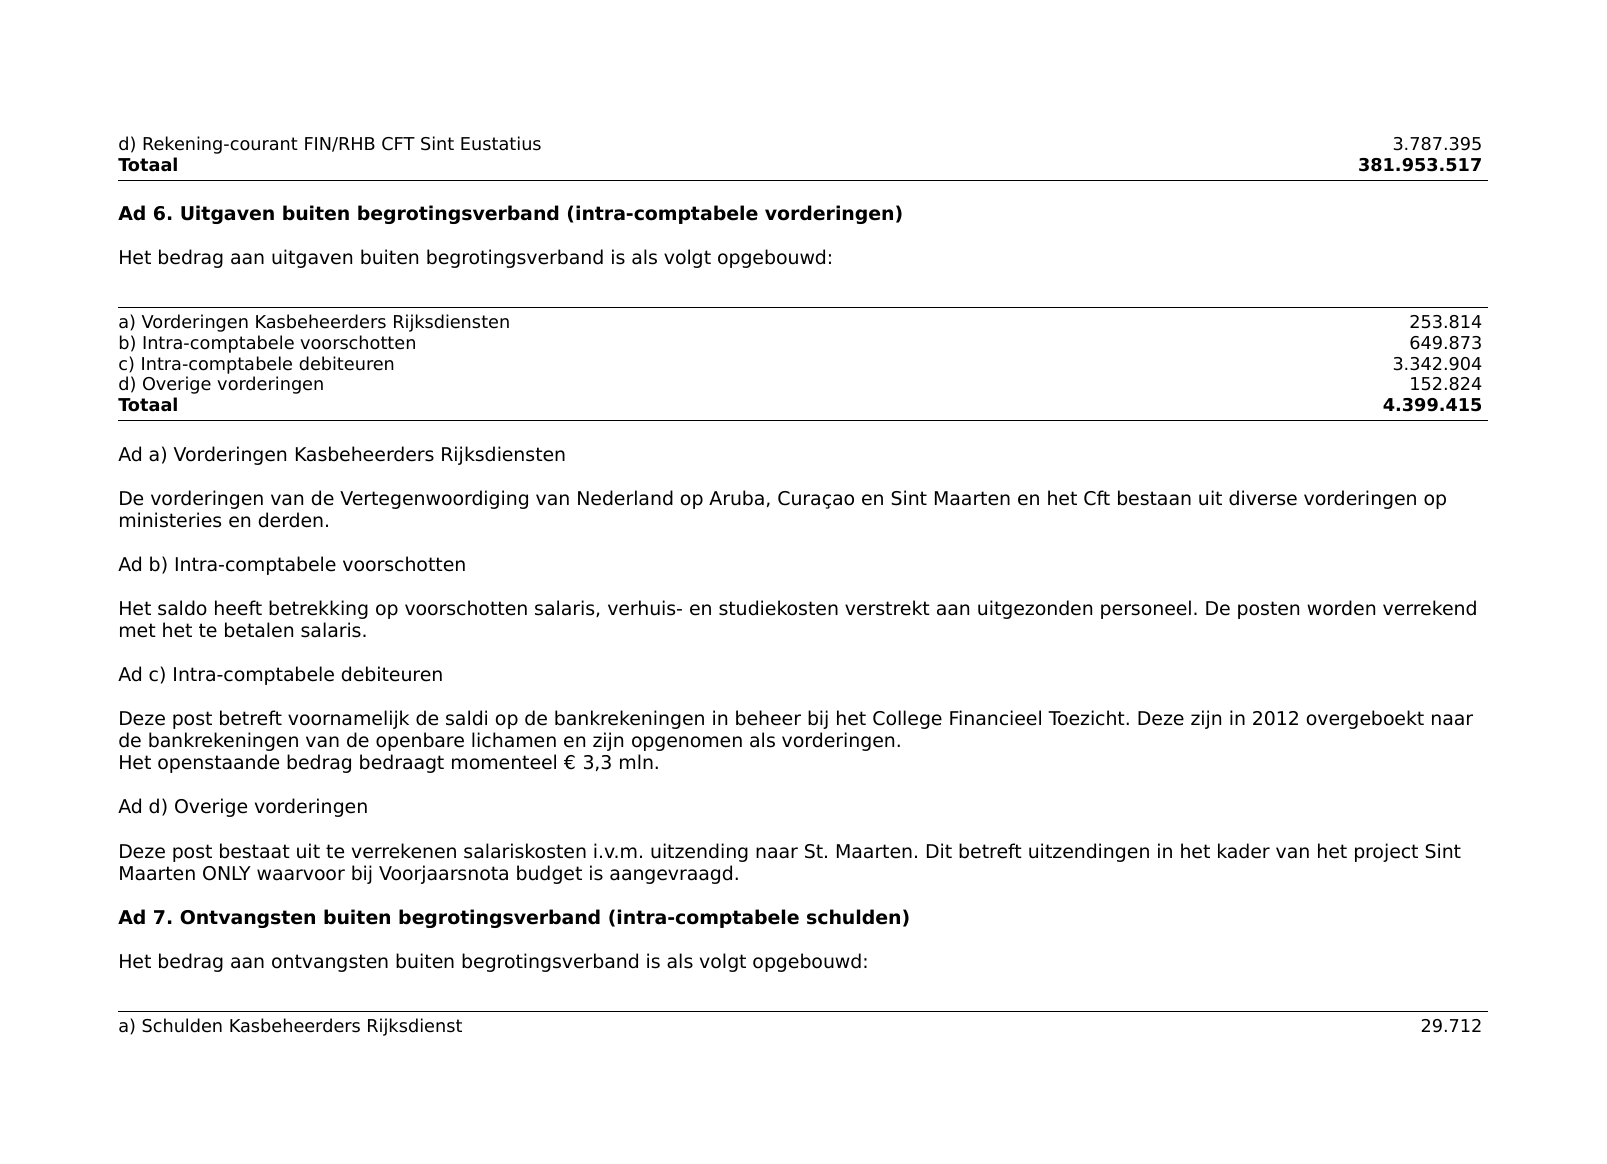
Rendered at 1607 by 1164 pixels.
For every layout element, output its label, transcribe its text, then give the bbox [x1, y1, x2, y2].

table_cell 152.824 [1214, 374, 1488, 395]
text Het openstaande bedrag bedraagt momenteel € 3,3 mln. [118, 752, 1488, 774]
subtitle Ad a) Vorderingen Kasbeheerders Rijksdiensten [118, 443, 1488, 466]
table_cell Totaal [118, 155, 1214, 180]
subtitle Ad b) Intra-comptabele voorschotten [118, 554, 1488, 576]
table_cell b) Intra-comptabele voorschotten [118, 333, 1214, 354]
text Deze post bestaat uit te verrekenen salariskosten i.v.m. uitzending naar St. Maarten. Dit betreft uitzendingen in het kader van het project Sint Maarten ONLY waarvoor bij Voorjaarsnota budget is aangevraagd. [118, 841, 1488, 884]
table_cell 29.712 [1214, 1012, 1488, 1037]
table_cell c) Intra-comptabele debiteuren [118, 354, 1214, 374]
subtitle Ad c) Intra-comptabele debiteuren [118, 664, 1488, 686]
text De vorderingen van de Vertegenwoordiging van Nederland op Aruba, Curaçao en Sint Maarten en het Cft bestaan uit diverse vorderingen op ministeries en derden. [118, 488, 1488, 532]
table_cell 381.953.517 [1214, 155, 1488, 180]
text Het bedrag aan uitgaven buiten begrotingsverband is als volgt opgebouwd: [118, 247, 1488, 269]
text Het bedrag aan ontvangsten buiten begrotingsverband is als volgt opgebouwd: [118, 951, 1488, 973]
table_cell 3.342.904 [1214, 354, 1488, 374]
table_cell Totaal [118, 395, 1214, 420]
table_header (Bedragen in €) [118, 995, 1488, 1011]
table_header (Bedragen in €) [118, 118, 1488, 134]
table_cell d) Overige vorderingen [118, 374, 1214, 395]
subtitle Ad 7. Ontvangsten buiten begrotingsverband (intra-comptabele schulden) [118, 907, 1488, 929]
table_cell 649.873 [1214, 333, 1488, 354]
table_cell 3.787.395 [1214, 134, 1488, 154]
table_cell a) Vorderingen Kasbeheerders Rijksdiensten [118, 308, 1214, 333]
table_cell d) Rekening-courant FIN/RHB CFT Sint Eustatius [118, 134, 1214, 154]
table_cell 253.814 [1214, 308, 1488, 333]
subtitle Ad 6. Uitgaven buiten begrotingsverband (intra-comptabele vorderingen) [118, 203, 1488, 225]
table_cell 4.399.415 [1214, 395, 1488, 420]
table_cell a) Schulden Kasbeheerders Rijksdienst [118, 1012, 1214, 1037]
text Het saldo heeft betrekking op voorschotten salaris, verhuis- en studiekosten verstrekt aan uitgezonden personeel. De posten worden verrekend met het te betalen salaris. [118, 598, 1488, 642]
table_header (Bedragen in €) [118, 291, 1488, 307]
subtitle Ad d) Overige vorderingen [118, 796, 1488, 818]
text Deze post betreft voornamelijk de saldi op de bankrekeningen in beheer bij het College Financieel Toezicht. Deze zijn in 2012 overgeboekt naar de bankrekeningen van de openbare lichamen en zijn opgenomen als vorderingen. [118, 708, 1488, 752]
